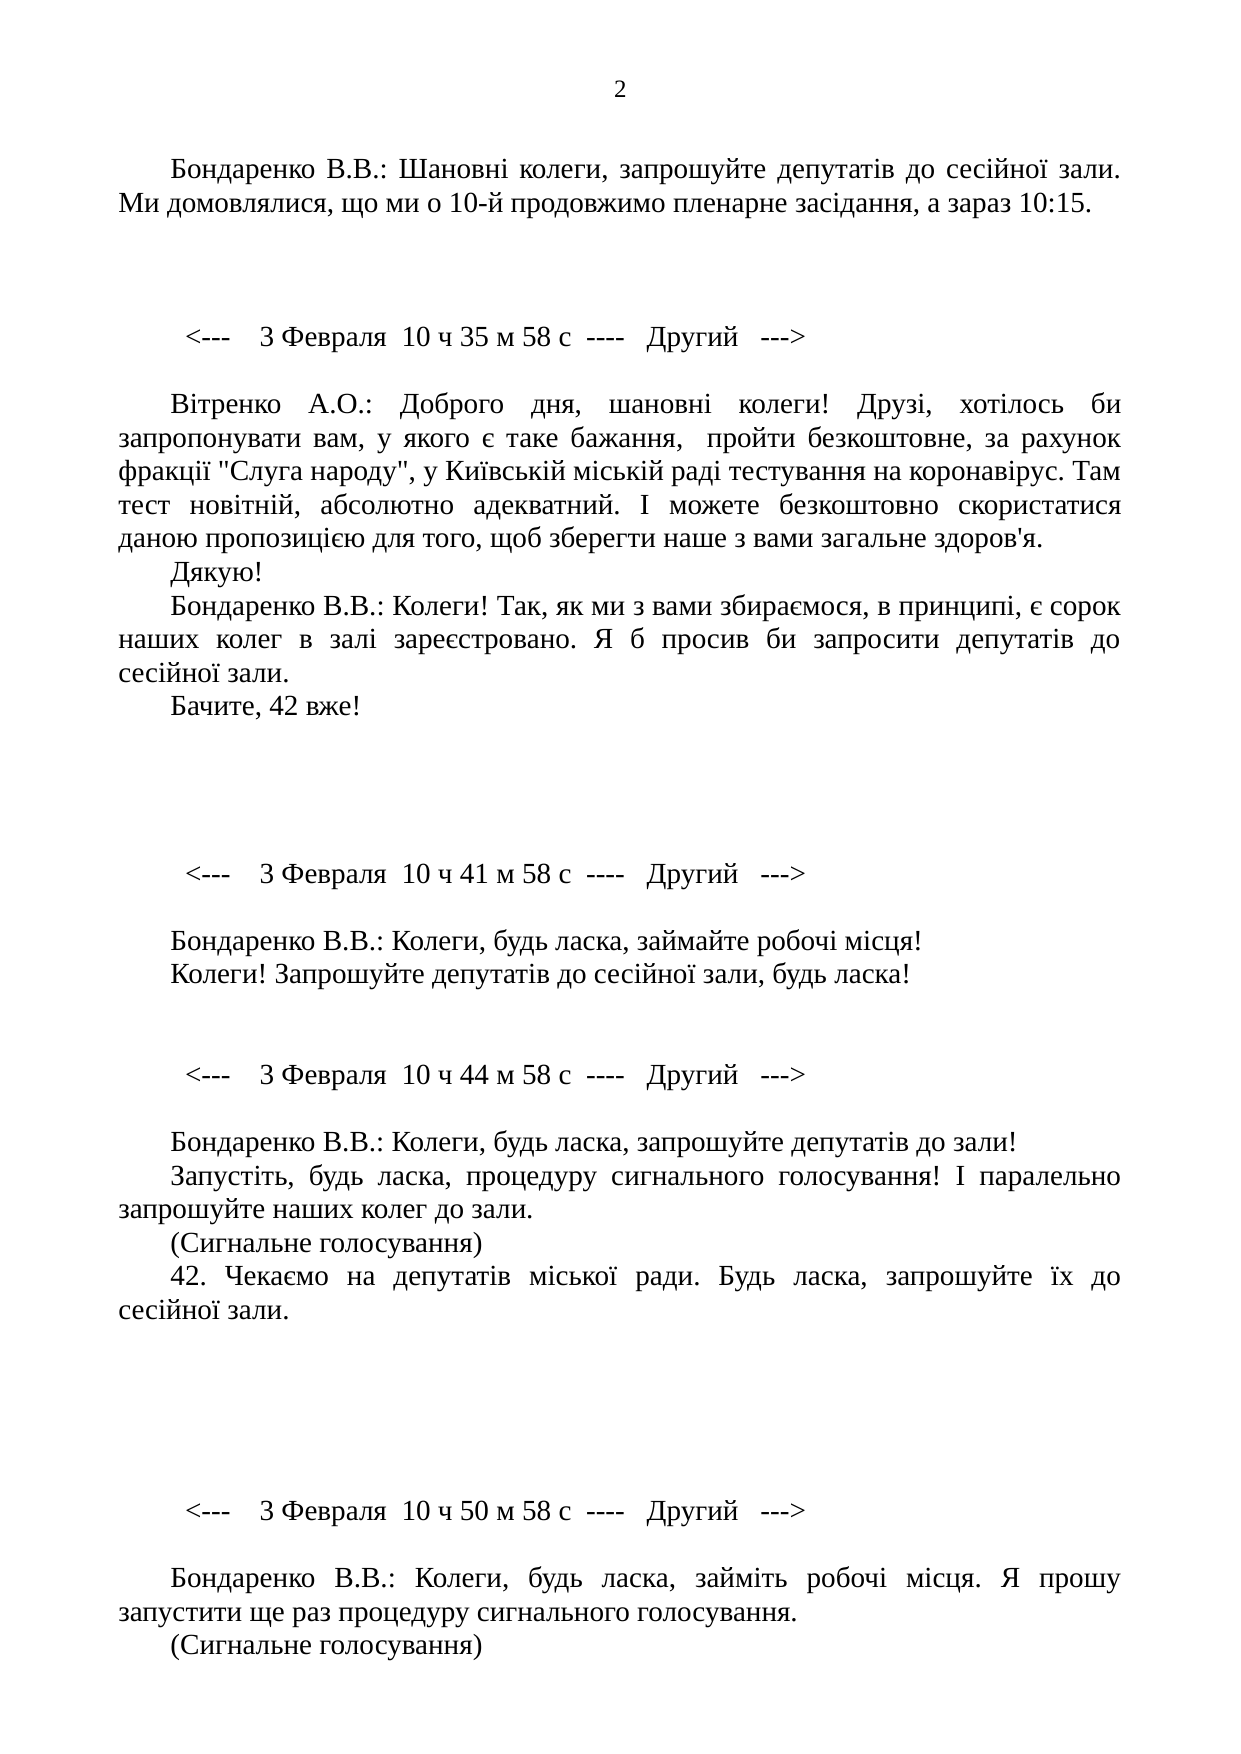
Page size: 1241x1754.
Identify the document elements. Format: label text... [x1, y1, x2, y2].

text Колеги! Запрошуйте депутатів до сесійної зали, будь ласка! [118, 957, 1122, 990]
text Бондаренко В.В.: Колеги, будь ласка, запрошуйте депутатів до зали! [118, 1124, 1122, 1158]
text Бондаренко В.В.: Колеги, будь ласка, займайте робочі місця! [118, 923, 1122, 957]
text (Сигнальне голосування) [118, 1627, 1122, 1661]
text Дякую! [118, 554, 1122, 588]
text <--- 3 Февраля 10 ч 50 м 58 с ---- Другий ---> [118, 1493, 1122, 1527]
text Бондаренко В.В.: Шановні колеги, запрошуйте депутатів до сесійної зали. Ми домовлялися, що ми о 10-й продовжимо пленарне засідання, а зараз 10:15. [118, 152, 1122, 219]
text <--- 3 Февраля 10 ч 44 м 58 с ---- Другий ---> [118, 1057, 1122, 1091]
text Бондаренко В.В.: Колеги! Так, як ми з вами збираємося, в принципі, є сорок наших колег в залі зареєстровано. Я б просив би запросити депутатів до сесійної зали. [118, 588, 1122, 688]
text <--- 3 Февраля 10 ч 41 м 58 с ---- Другий ---> [118, 856, 1122, 889]
text Бондаренко В.В.: Колеги, будь ласка, займіть робочі місця. Я прошу запустити ще раз процедуру сигнального голосування. [118, 1560, 1122, 1627]
text Запустіть, будь ласка, процедуру сигнального голосування! І паралельно запрошуйте наших колег до зали. [118, 1158, 1122, 1225]
text <--- 3 Февраля 10 ч 35 м 58 с ---- Другий ---> [118, 319, 1122, 353]
text (Сигнальне голосування) [118, 1225, 1122, 1258]
text Вітренко А.О.: Доброго дня, шановні колеги! Друзі, хотілось би запропонувати вам, у якого є таке бажання, пройти безкоштовне, за рахунок фракції "Слуга народу", у Київській міській раді тестування на коронавірус. Там тест новітній, абсолютно адекватний. І можете безкоштовно скористатися даною пропозицією для того, щоб зберегти наше з вами загальне здоров'я. [118, 386, 1122, 554]
text 42. Чекаємо на депутатів міської ради. Будь ласка, запрошуйте їх до сесійної зали. [118, 1258, 1122, 1326]
text Бачите, 42 вже! [118, 688, 1122, 722]
